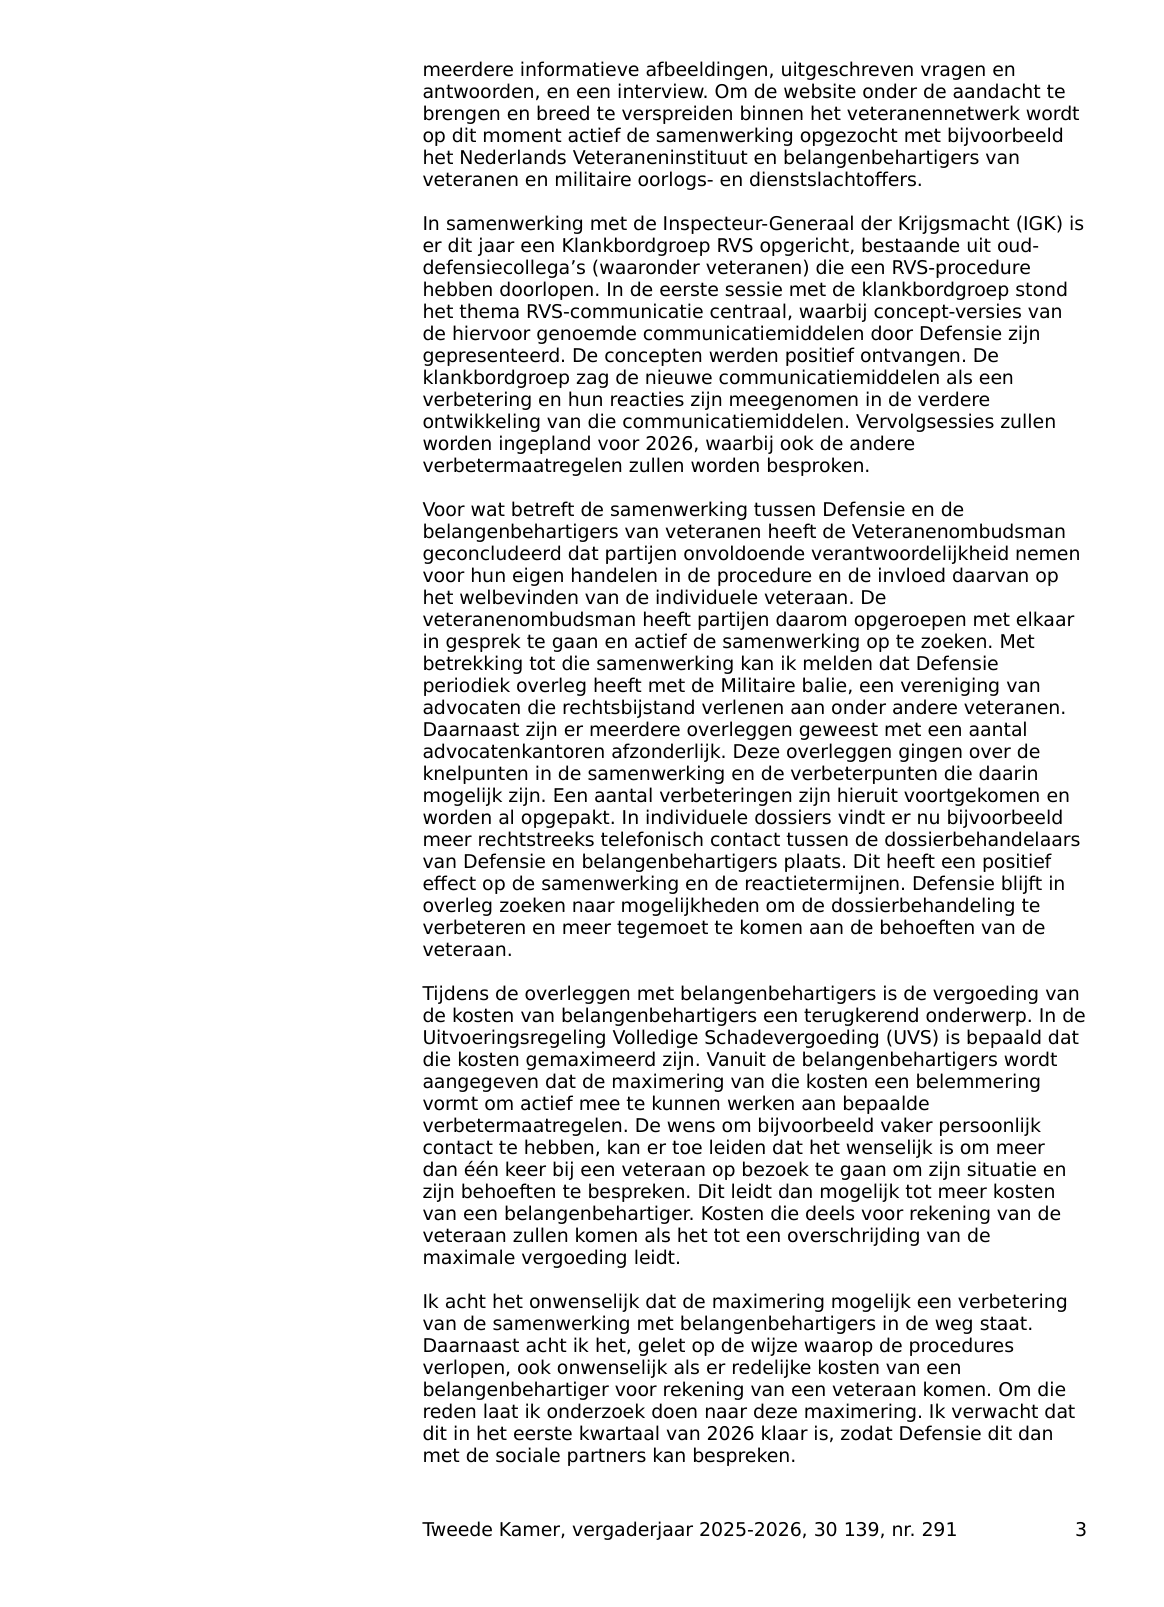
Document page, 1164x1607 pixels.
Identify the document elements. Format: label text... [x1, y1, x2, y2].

text Ik acht het onwenselijk dat de maximering mogelijk een verbetering van de samenwerking met belangenbehartigers in de weg staat. Daarnaast acht ik het, gelet op de wijze waarop de procedures verlopen, ook onwenselijk als er redelijke kosten van een belangenbehartiger voor rekening van een veteraan komen. Om die reden laat ik onderzoek doen naar deze maximering. Ik verwacht dat dit in het eerste kwartaal van 2026 klaar is, zodat Defensie dit dan met de sociale partners kan bespreken. [422, 1291, 1087, 1467]
text Voor wat betreft de samenwerking tussen Defensie en de belangenbehartigers van veteranen heeft de Veteranenombudsman geconcludeerd dat partijen onvoldoende verantwoordelijkheid nemen voor hun eigen handelen in de procedure en de invloed daarvan op het welbevinden van de individuele veteraan. De veteranenombudsman heeft partijen daarom opgeroepen met elkaar in gesprek te gaan en actief de samenwerking op te zoeken. Met betrekking tot die samenwerking kan ik melden dat Defensie periodiek overleg heeft met de Militaire balie, een vereniging van advocaten die rechtsbijstand verlenen aan onder andere veteranen. Daarnaast zijn er meerdere overleggen geweest met een aantal advocatenkantoren afzonderlijk. Deze overleggen gingen over de knelpunten in de samenwerking en de verbeterpunten die daarin mogelijk zijn. Een aantal verbeteringen zijn hieruit voortgekomen en worden al opgepakt. In individuele dossiers vindt er nu bijvoorbeeld meer rechtstreeks telefonisch contact tussen de dossierbehandelaars van Defensie en belangenbehartigers plaats. Dit heeft een positief effect op de samenwerking en de reactietermijnen. Defensie blijft in overleg zoeken naar mogelijkheden om de dossierbehandeling te verbeteren en meer tegemoet te komen aan de behoeften van de veteraan. [422, 499, 1087, 961]
text In samenwerking met de Inspecteur-Generaal der Krijgsmacht (IGK) is er dit jaar een Klankbordgroep RVS opgericht, bestaande uit oud-defensiecollega’s (waaronder veteranen) die een RVS-procedure hebben doorlopen. In de eerste sessie met de klankbordgroep stond het thema RVS-communicatie centraal, waarbij concept-versies van de hiervoor genoemde communicatiemiddelen door Defensie zijn gepresenteerd. De concepten werden positief ontvangen. De klankbordgroep zag de nieuwe communicatiemiddelen als een verbetering en hun reacties zijn meegenomen in de verdere ontwikkeling van die communicatiemiddelen. Vervolgsessies zullen worden ingepland voor 2026, waarbij ook de andere verbetermaatregelen zullen worden besproken. [422, 213, 1087, 477]
text meerdere informatieve afbeeldingen, uitgeschreven vragen en antwoorden, en een interview. Om de website onder de aandacht te brengen en breed te verspreiden binnen het veteranennetwerk wordt op dit moment actief de samenwerking opgezocht met bijvoorbeeld het Nederlands Veteraneninstituut en belangenbehartigers van veteranen en militaire oorlogs- en dienstslachtoffers. [422, 59, 1087, 191]
text Tijdens de overleggen met belangenbehartigers is de vergoeding van de kosten van belangenbehartigers een terugkerend onderwerp. In de Uitvoeringsregeling Volledige Schadevergoeding (UVS) is bepaald dat die kosten gemaximeerd zijn. Vanuit de belangenbehartigers wordt aangegeven dat de maximering van die kosten een belemmering vormt om actief mee te kunnen werken aan bepaalde verbetermaatregelen. De wens om bijvoorbeeld vaker persoonlijk contact te hebben, kan er toe leiden dat het wenselijk is om meer dan één keer bij een veteraan op bezoek te gaan om zijn situatie en zijn behoeften te bespreken. Dit leidt dan mogelijk tot meer kosten van een belangenbehartiger. Kosten die deels voor rekening van de veteraan zullen komen als het tot een overschrijding van de maximale vergoeding leidt. [422, 983, 1087, 1268]
